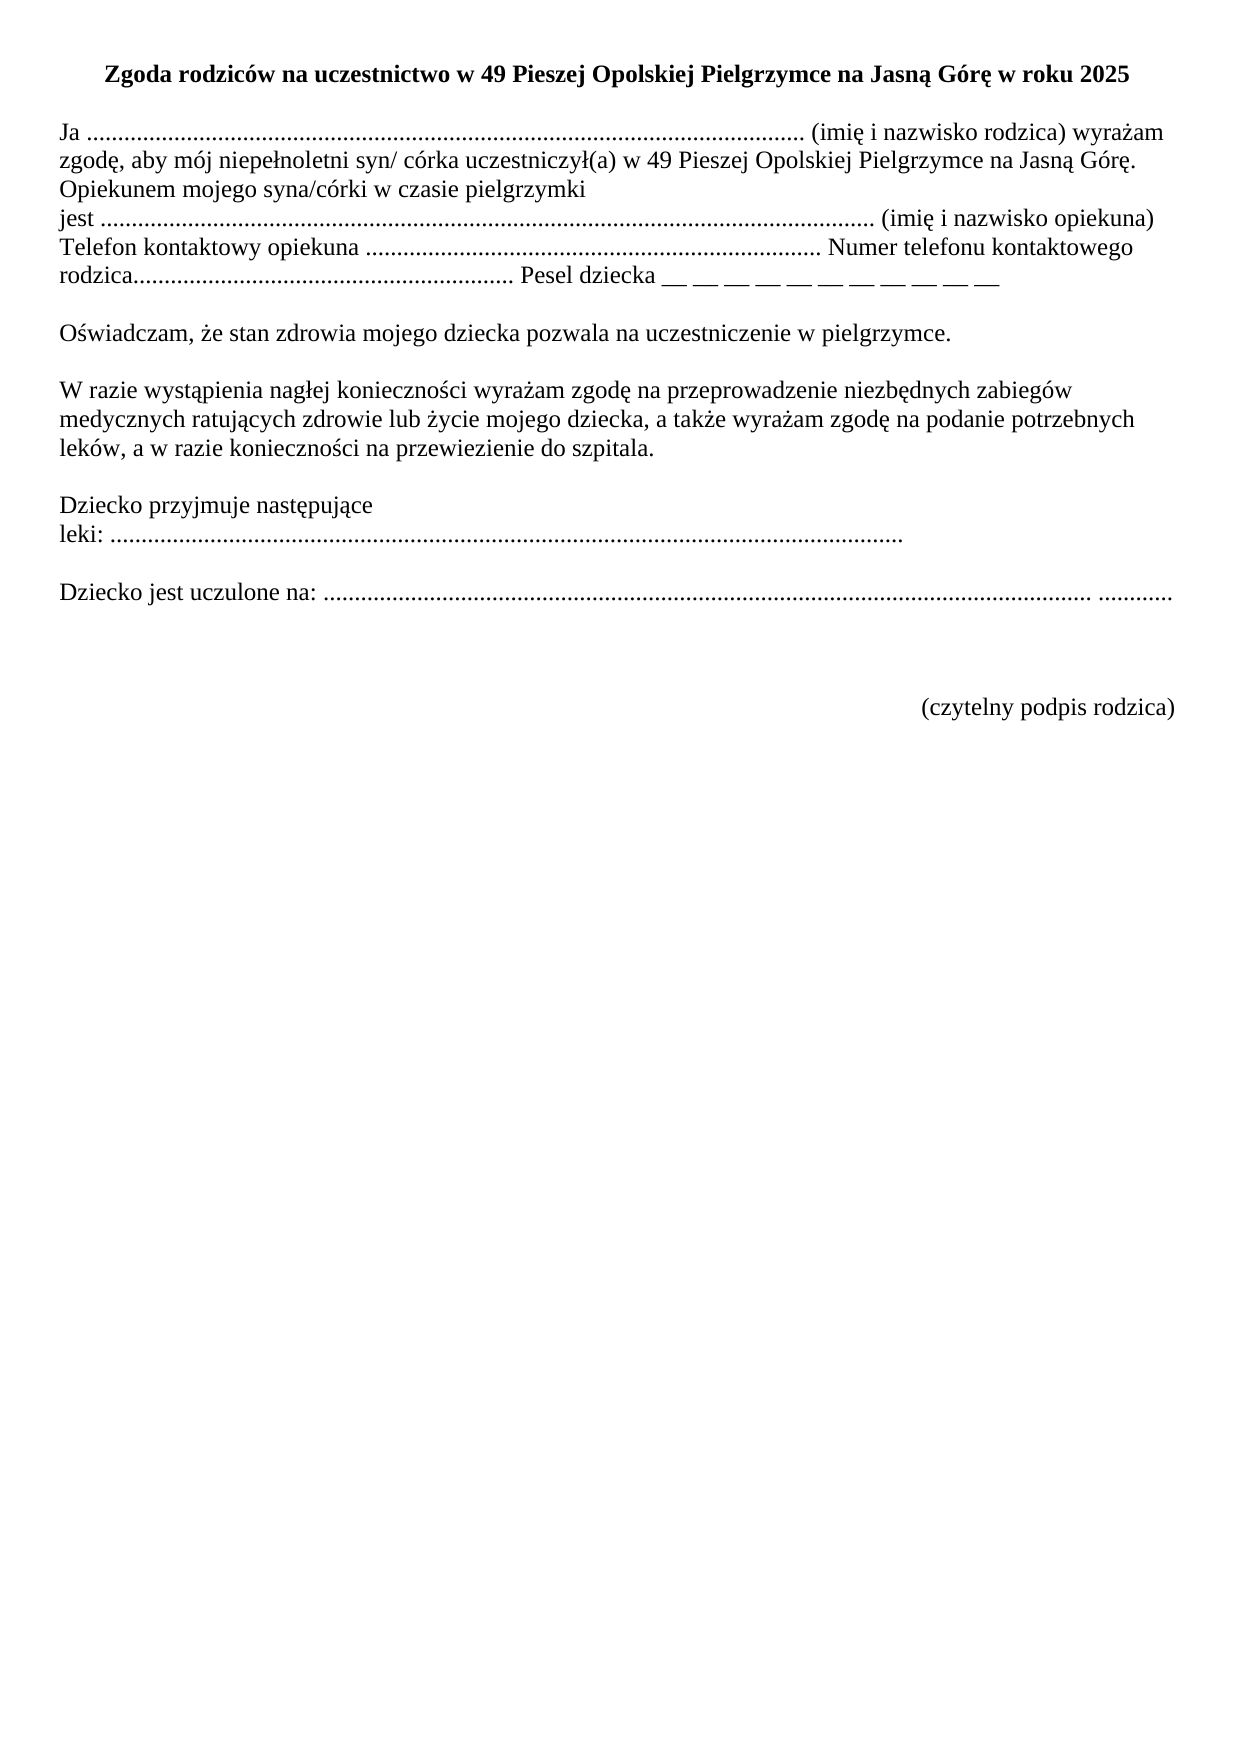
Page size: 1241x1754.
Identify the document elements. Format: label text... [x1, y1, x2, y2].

text Oświadczam, że stan zdrowia mojego dziecka pozwala na uczestniczenie w pielgrzymce. [59, 318, 1181, 347]
text Dziecko przyjmuje następujące leki: ............................................................................................................................... [59, 490, 1181, 548]
text Zgoda rodziców na uczestnictwo w 49 Pieszej Opolskiej Pielgrzymce na Jasną Górę w roku 2025 [59, 59, 1181, 88]
text W razie wystąpienia nagłej konieczności wyrażam zgodę na przeprowadzenie niezbędnych zabiegów medycznych ratujących zdrowie lub życie mojego dziecka, a także wyrażam zgodę na podanie potrzebnych leków, a w razie konieczności na przewiezienie do szpitala. [59, 375, 1181, 462]
text Dziecko jest uczulone na: ........................................................................................................................... ............ [59, 577, 1181, 605]
text Ja ................................................................................................................... (imię i nazwisko rodzica) wyrażam zgodę, aby mój niepełnoletni syn/ córka uczestniczył(a) w 49 Pieszej Opolskiej Pielgrzymce na Jasną Górę. Opiekunem mojego syna/córki w czasie pielgrzymki jest ............................................................................................................................ (imię i nazwisko opiekuna) Telefon kontaktowy opiekuna ......................................................................... Numer telefonu kontaktowego rodzica............................................................. Pesel dziecka __ __ __ __ __ __ __ __ __ __ __ [59, 117, 1181, 289]
text (czytelny podpis rodzica) [59, 692, 1181, 720]
